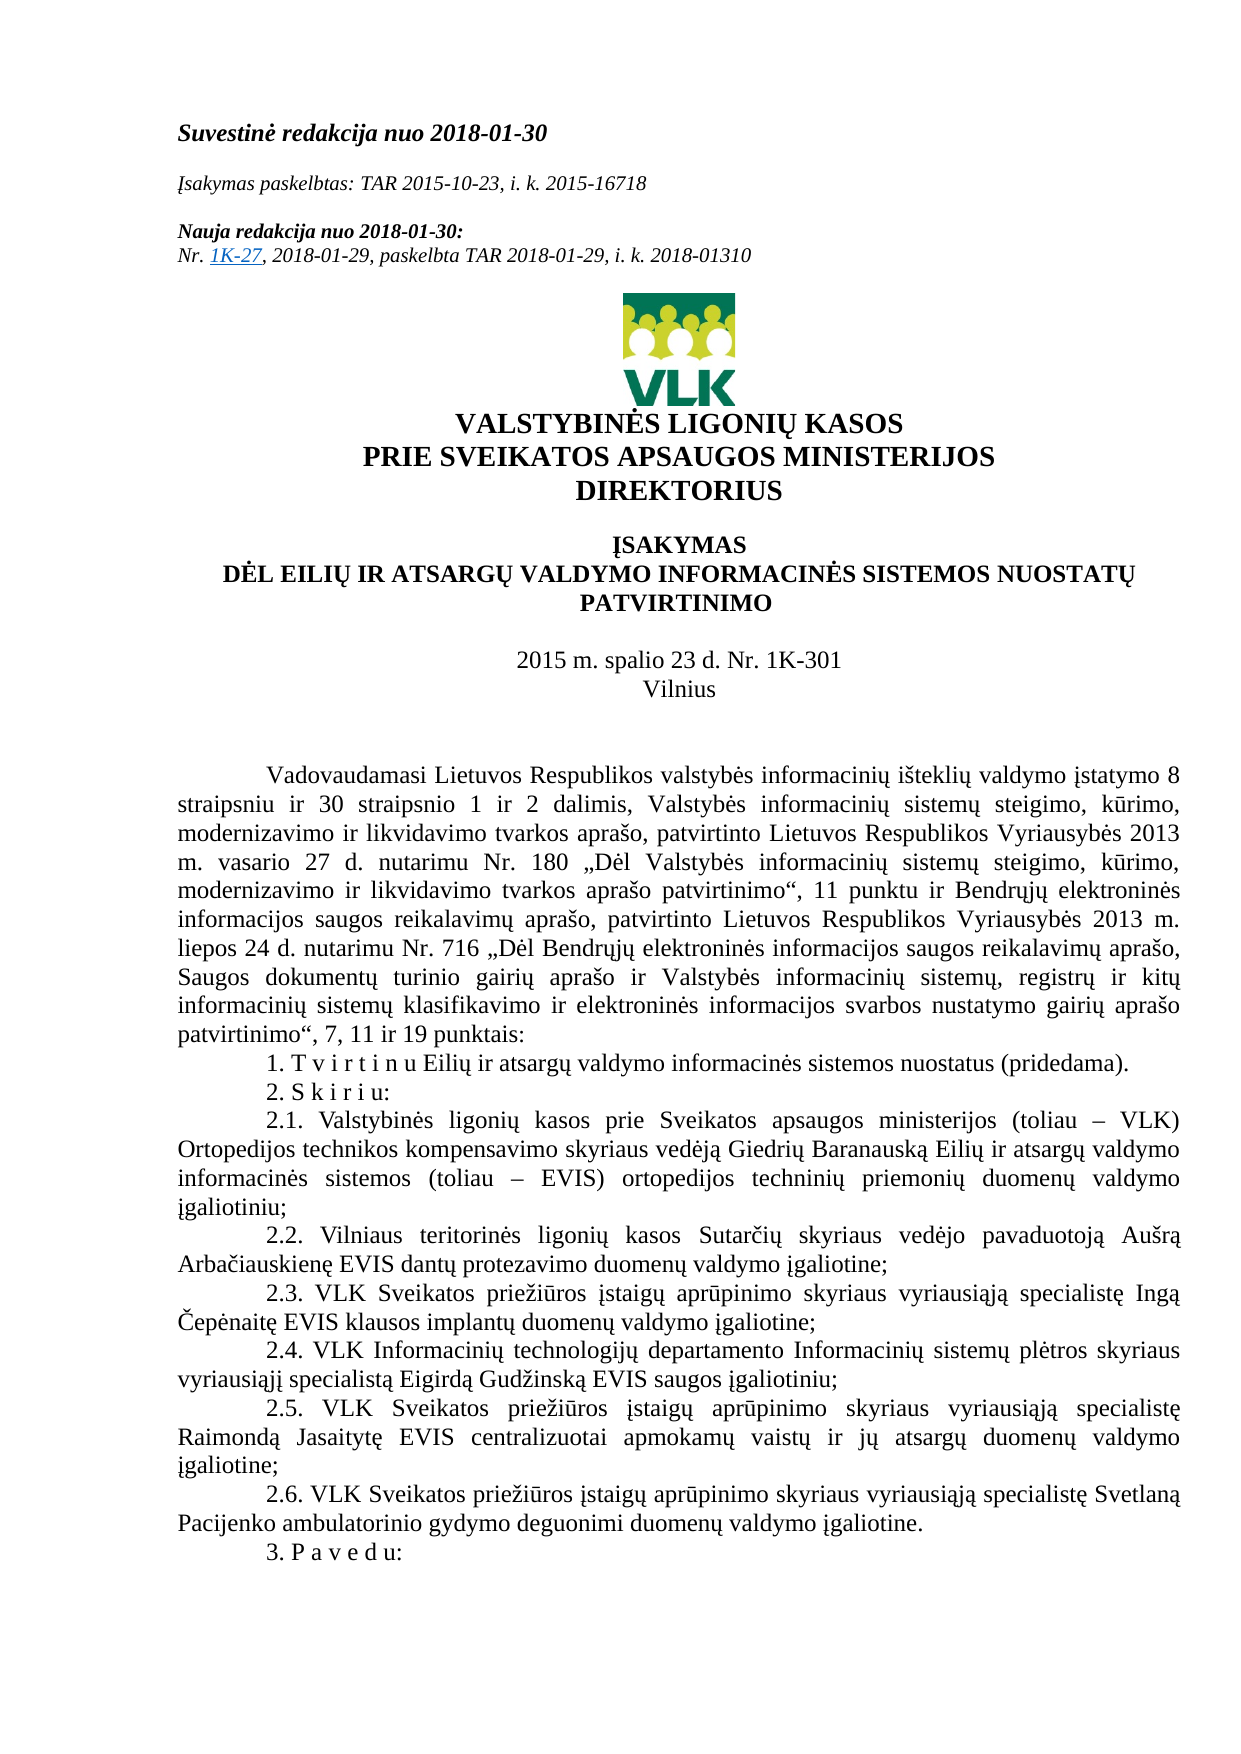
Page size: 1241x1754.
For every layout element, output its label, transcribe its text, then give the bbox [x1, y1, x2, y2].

text ĮSAKYMAS [177, 530, 1181, 559]
text 2.4. VLK Informacinių technologijų departamento Informacinių sistemų plėtros skyriaus vyriausiąjį specialistą Eigirdą Gudžinską EVIS saugos įgaliotiniu; [177, 1335, 1181, 1393]
text 1. T v i r t i n u Eilių ir atsargų valdymo informacinės sistemos nuostatus (pridedama). [177, 1048, 1181, 1077]
text 2.5. VLK Sveikatos priežiūros įstaigų aprūpinimo skyriaus vyriausiąją specialistę Raimondą Jasaitytę EVIS centralizuotai apmokamų vaistų ir jų atsargų duomenų valdymo įgaliotine; [177, 1393, 1181, 1479]
text Nr. 1K-27, 2018-01-29, paskelbta TAR 2018-01-29, i. k. 2018-01310 [177, 243, 1181, 267]
text 2.1. Valstybinės ligonių kasos prie Sveikatos apsaugos ministerijos (toliau – VLK) Ortopedijos technikos kompensavimo skyriaus vedėją Giedrių Baranauską Eilių ir atsargų valdymo informacinės sistemos (toliau – EVIS) ortopedijos techninių priemonių duomenų valdymo įgaliotiniu; [177, 1105, 1181, 1220]
text 2.2. Vilniaus teritorinės ligonių kasos Sutarčių skyriaus vedėjo pavaduotoją Aušrą Arbačiauskienę EVIS dantų protezavimo duomenų valdymo įgaliotine; [177, 1220, 1181, 1278]
text Vilnius [177, 674, 1181, 703]
text 2. S k i r i u: [177, 1077, 1181, 1105]
text 2015 m. spalio 23 d. Nr. 1K-301 [177, 645, 1181, 674]
text VALSTYBINĖS LIGONIŲ KASOS [177, 406, 1181, 439]
text PRIE SVEIKATOS APSAUGOS MINISTERIJOS [177, 439, 1181, 473]
text 2.6. VLK Sveikatos priežiūros įstaigų aprūpinimo skyriaus vyriausiąją specialistę Svetlaną Pacijenko ambulatorinio gydymo deguonimi duomenų valdymo įgaliotine. [177, 1479, 1181, 1537]
text DIREKTORIUS [177, 473, 1181, 506]
text Įsakymas paskelbtas: TAR 2015-10-23, i. k. 2015-16718 [177, 171, 1181, 195]
text Nauja redakcija nuo 2018-01-30: [177, 219, 1181, 243]
text 3. P a v e d u: [177, 1537, 1181, 1565]
text DĖL EILIŲ IR ATSARGŲ VALDYMO INFORMACINĖS SISTEMOS NUOSTATŲ PATVIRTINIMO [177, 559, 1181, 617]
text Vadovaudamasi Lietuvos Respublikos valstybės informacinių išteklių valdymo įstatymo 8 straipsniu ir 30 straipsnio 1 ir 2 dalimis, Valstybės informacinių sistemų steigimo, kūrimo, modernizavimo ir likvidavimo tvarkos aprašo, patvirtinto Lietuvos Respublikos Vyriausybės 2013 m. vasario 27 d. nutarimu Nr. 180 „Dėl Valstybės informacinių sistemų steigimo, kūrimo, modernizavimo ir likvidavimo tvarkos aprašo patvirtinimo“, 11 punktu ir Bendrųjų elektroninės informacijos saugos reikalavimų aprašo, patvirtinto Lietuvos Respublikos Vyriausybės 2013 m. liepos 24 d. nutarimu Nr. 716 „Dėl Bendrųjų elektroninės informacijos saugos reikalavimų aprašo, Saugos dokumentų turinio gairių aprašo ir Valstybės informacinių sistemų, registrų ir kitų informacinių sistemų klasifikavimo ir elektroninės informacijos svarbos nustatymo gairių aprašo patvirtinimo“, 7, 11 ir 19 punktais: [177, 760, 1181, 1048]
text Suvestinė redakcija nuo 2018-01-30 [177, 118, 1181, 147]
text 2.3. VLK Sveikatos priežiūros įstaigų aprūpinimo skyriaus vyriausiąją specialistę Ingą Čepėnaitę EVIS klausos implantų duomenų valdymo įgaliotine; [177, 1278, 1181, 1335]
